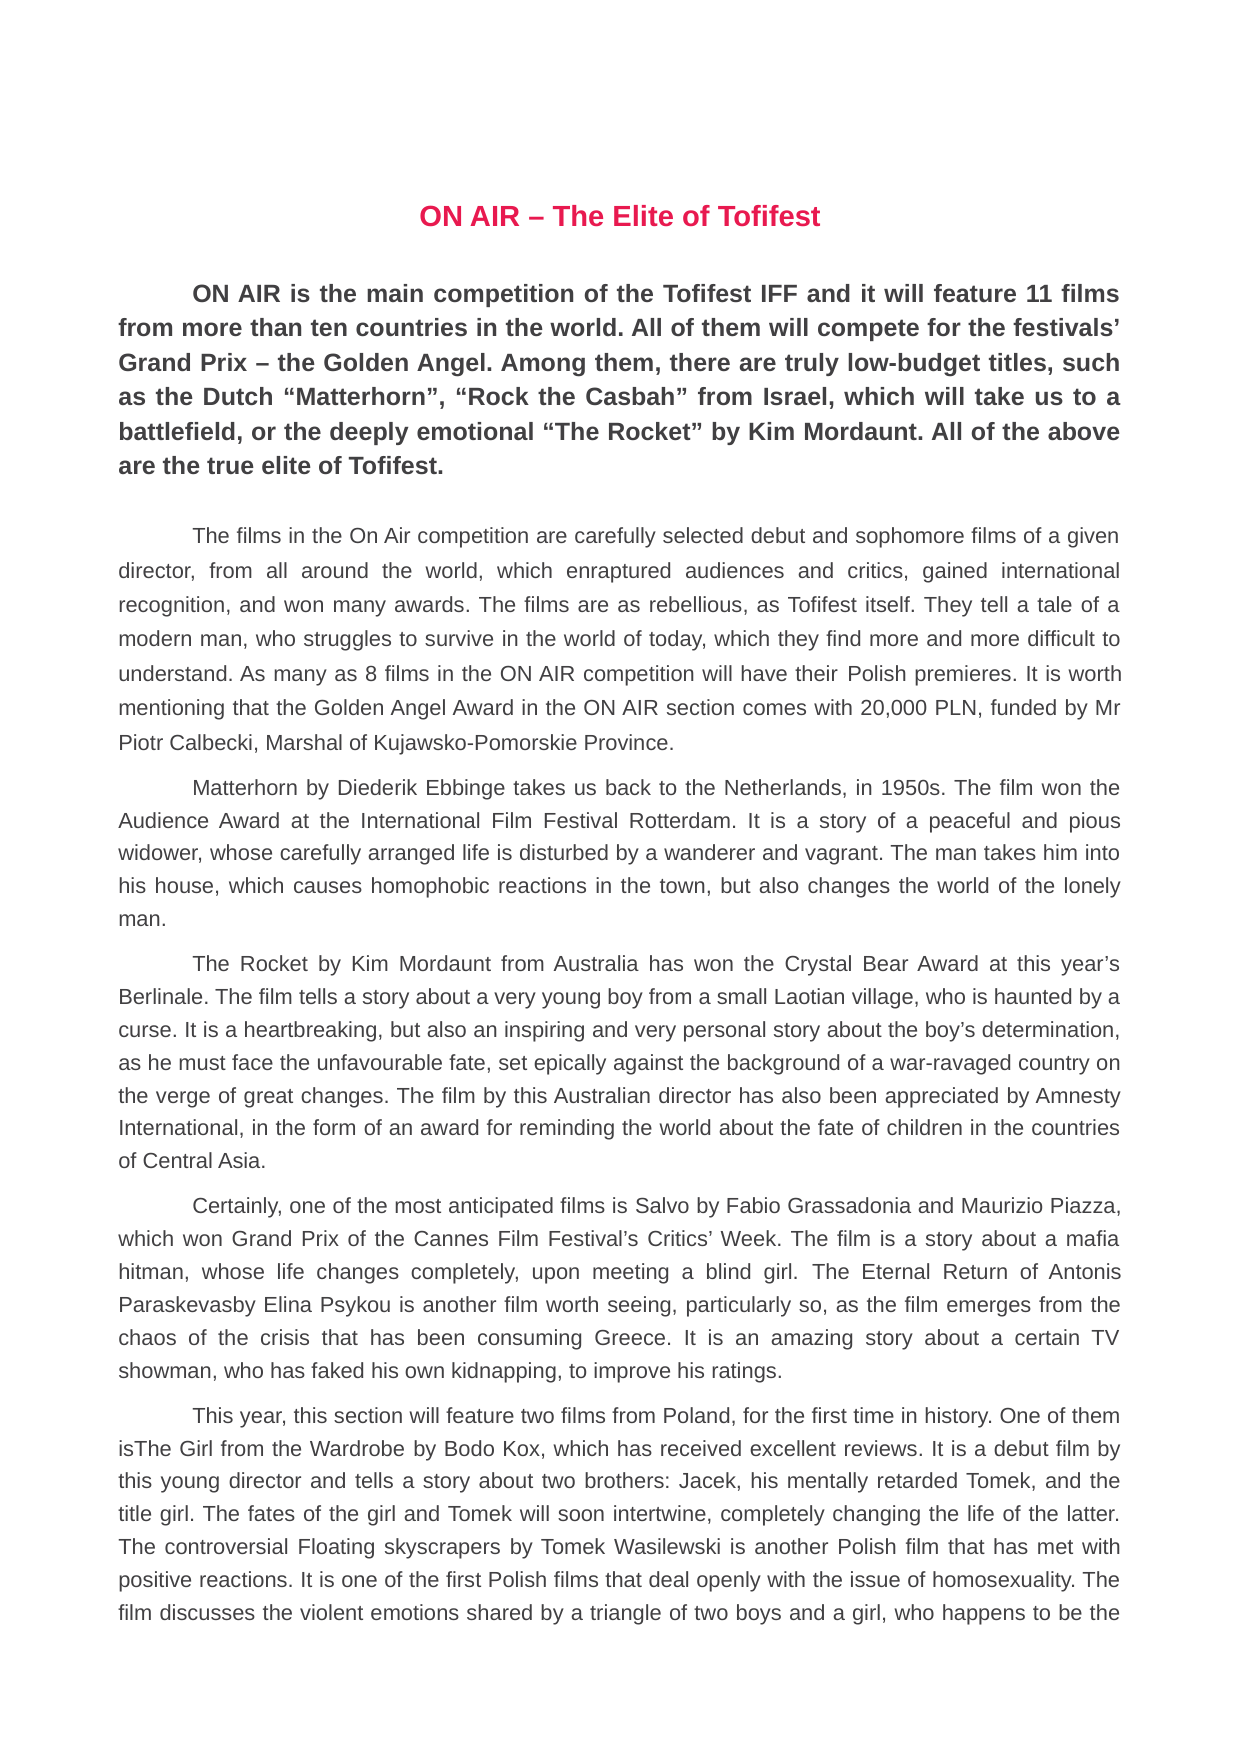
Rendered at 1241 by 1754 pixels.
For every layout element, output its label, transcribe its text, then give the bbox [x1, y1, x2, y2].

text Certainly, one of the most anticipated films is Salvo by Fabio Grassadonia and Maurizio Piazza, which won Grand Prix of the Cannes Film Festival’s Critics’ Week. The film is a story about a mafia hitman, whose life changes completely, upon meeting a blind girl. The Eternal Return of Antonis Paraskevasby Elina Psykou is another film worth seeing, particularly so, as the film emerges from the chaos of the crisis that has been consuming Greece. It is an amazing story about a certain TV showman, who has faked his own kidnapping, to improve his ratings. [118, 1186, 1122, 1383]
text The films in the On Air competition are carefully selected debut and sophomore films of a given director, from all around the world, which enraptured audiences and critics, gained international recognition, and won many awards. The films are as rebellious, as Tofifest itself. They tell a tale of a modern man, who struggles to survive in the world of today, which they find more and more difficult to understand. As many as 8 films in the ON AIR competition will have their Polish premieres. It is worth mentioning that the Golden Angel Award in the ON AIR section comes with 20,000 PLN, funded by Mr Piotr Calbecki, Marshal of Kujawsko-Pomorskie Province. [118, 514, 1122, 754]
subtitle ON AIR – The Elite of Tofifest [118, 198, 1122, 232]
text ON AIR is the main competition of the Tofifest IFF and it will feature 11 films from more than ten countries in the world. All of them will compete for the festivals’ Grand Prix – the Golden Angel. Among them, there are truly low-budget titles, such as the Dutch “Matterhorn”, “Rock the Casbah” from Israel, which will take us to a battlefield, or the deeply emotional “The Rocket” by Kim Mordaunt. All of the above are the true elite of Tofifest. [118, 273, 1122, 479]
text This year, this section will feature two films from Poland, for the first time in history. One of them isThe Girl from the Wardrobe by Bodo Kox, which has received excellent reviews. It is a debut film by this young director and tells a story about two brothers: Jacek, his mentally retarded Tomek, and the title girl. The fates of the girl and Tomek will soon intertwine, completely changing the life of the latter. The controversial Floating skyscrapers by Tomek Wasilewski is another Polish film that has met with positive reactions. It is one of the first Polish films that deal openly with the issue of homosexuality. The film discusses the violent emotions shared by a triangle of two boys and a girl, who happens to be the [118, 1395, 1122, 1625]
text The Rocket by Kim Mordaunt from Australia has won the Crystal Bear Award at this year’s Berlinale. The film tells a story about a very young boy from a small Laotian village, who is haunted by a curse. It is a heartbreaking, but also an inspiring and very personal story about the boy’s determination, as he must face the unfavourable fate, set epically against the background of a war-ravaged country on the verge of great changes. The film by this Australian director has also been appreciated by Amnesty International, in the form of an award for reminding the world about the fate of children in the countries of Central Asia. [118, 944, 1122, 1173]
text Matterhorn by Diederik Ebbinge takes us back to the Netherlands, in 1950s. The film won the Audience Award at the International Film Festival Rotterdam. It is a story of a peaceful and pious widower, whose carefully arranged life is disturbed by a wanderer and vagrant. The man takes him into his house, which causes homophobic reactions in the town, but also changes the world of the lonely man. [118, 767, 1122, 931]
